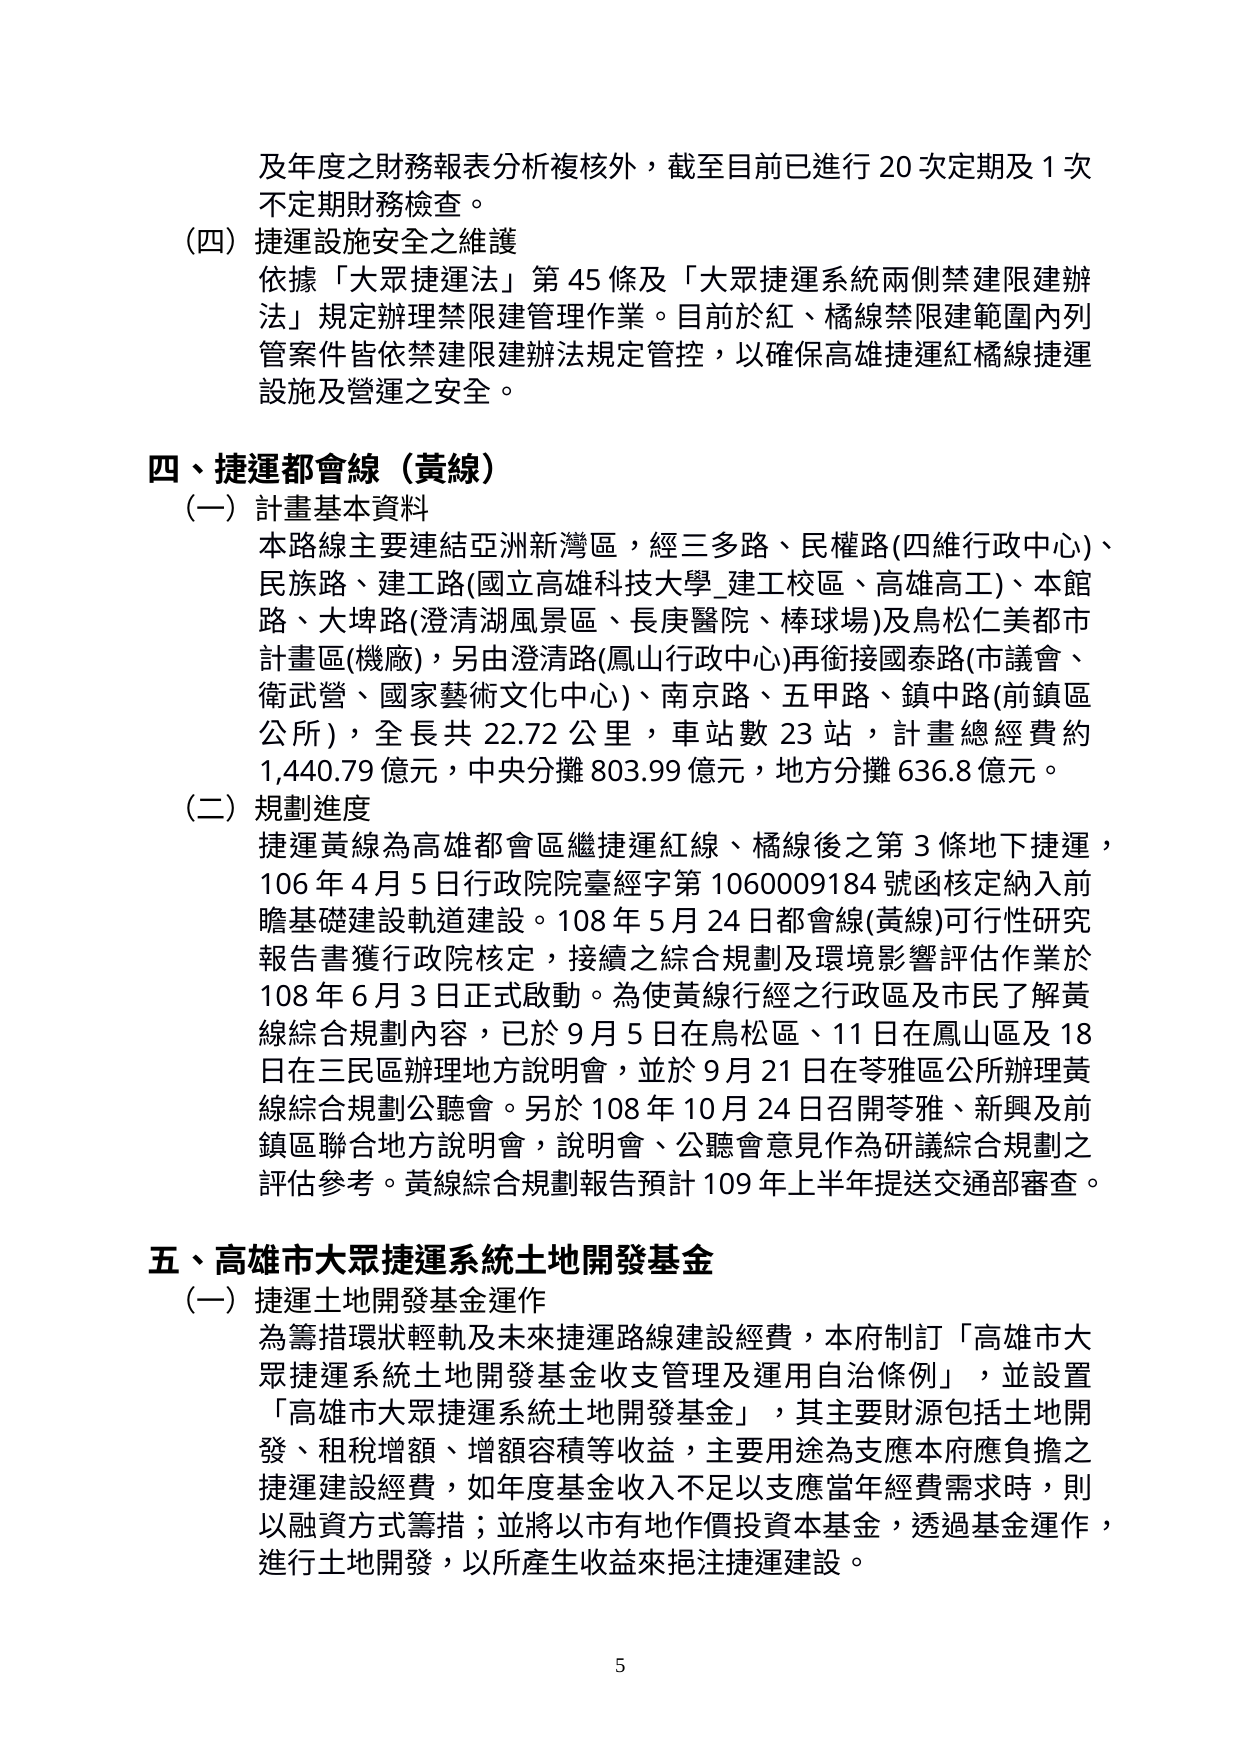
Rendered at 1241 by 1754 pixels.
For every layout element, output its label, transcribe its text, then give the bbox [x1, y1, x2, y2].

text （二）規劃進度 [148, 789, 1092, 827]
text 為籌措環狀輕軌及未來捷運路線建設經費，本府制訂「高雄市大眾捷運系統土地開發基金收支管理及運用自治條例」，並設置「高雄市大眾捷運系統土地開發基金」，其主要財源包括土地開發、租稅增額、增額容積等收益，主要用途為支應本府應負擔之捷運建設經費，如年度基金收入不足以支應當年經費需求時，則以融資方式籌措；並將以市有地作價投資本基金，透過基金運作，進行土地開發，以所產生收益來挹注捷運建設。 [258, 1318, 1092, 1581]
text 及年度之財務報表分析複核外，截至目前已進行20次定期及1次不定期財務檢查。 [258, 148, 1092, 223]
text （一）捷運土地開發基金運作 [148, 1281, 1092, 1318]
text 依據「大眾捷運法」第45條及「大眾捷運系統兩側禁建限建辦法」規定辦理禁限建管理作業。目前於紅、橘線禁限建範圍內列管案件皆依禁建限建辦法規定管控，以確保高雄捷運紅橘線捷運設施及營運之安全。 [258, 260, 1092, 410]
text （一）計畫基本資料 [148, 489, 1092, 527]
text 捷運黃線為高雄都會區繼捷運紅線、橘線後之第3條地下捷運，106年4月5日行政院院臺經字第1060009184號函核定納入前瞻基礎建設軌道建設。108年5月24日都會線(黃線)可行性研究報告書獲行政院核定，接續之綜合規劃及環境影響評估作業於108年6月3日正式啟動。為使黃線行經之行政區及市民了解黃線綜合規劃內容，已於9月5日在鳥松區、11日在鳳山區及18日在三民區辦理地方說明會，並於9月21日在苓雅區公所辦理黃線綜合規劃公聽會。另於108年10月24日召開苓雅、新興及前鎮區聯合地方說明會，說明會、公聽會意見作為研議綜合規劃之評估參考。黃線綜合規劃報告預計109年上半年提送交通部審查。 [258, 827, 1092, 1202]
text 五、高雄市大眾捷運系統土地開發基金 [148, 1239, 1092, 1281]
text （四）捷運設施安全之維護 [148, 223, 1092, 260]
text 本路線主要連結亞洲新灣區，經三多路、民權路(四維行政中心)、民族路、建工路(國立高雄科技大學_建工校區、高雄高工)、本館路、大埤路(澄清湖風景區、長庚醫院、棒球場)及鳥松仁美都市計畫區(機廠)，另由澄清路(鳳山行政中心)再銜接國泰路(市議會、衛武營、國家藝術文化中心)、南京路、五甲路、鎮中路(前鎮區公所)，全長共22.72公里，車站數23站，計畫總經費約1,440.79億元，中央分攤803.99億元，地方分攤636.8億元。 [258, 527, 1092, 789]
text 四、捷運都會線（黃線） [148, 448, 1092, 489]
